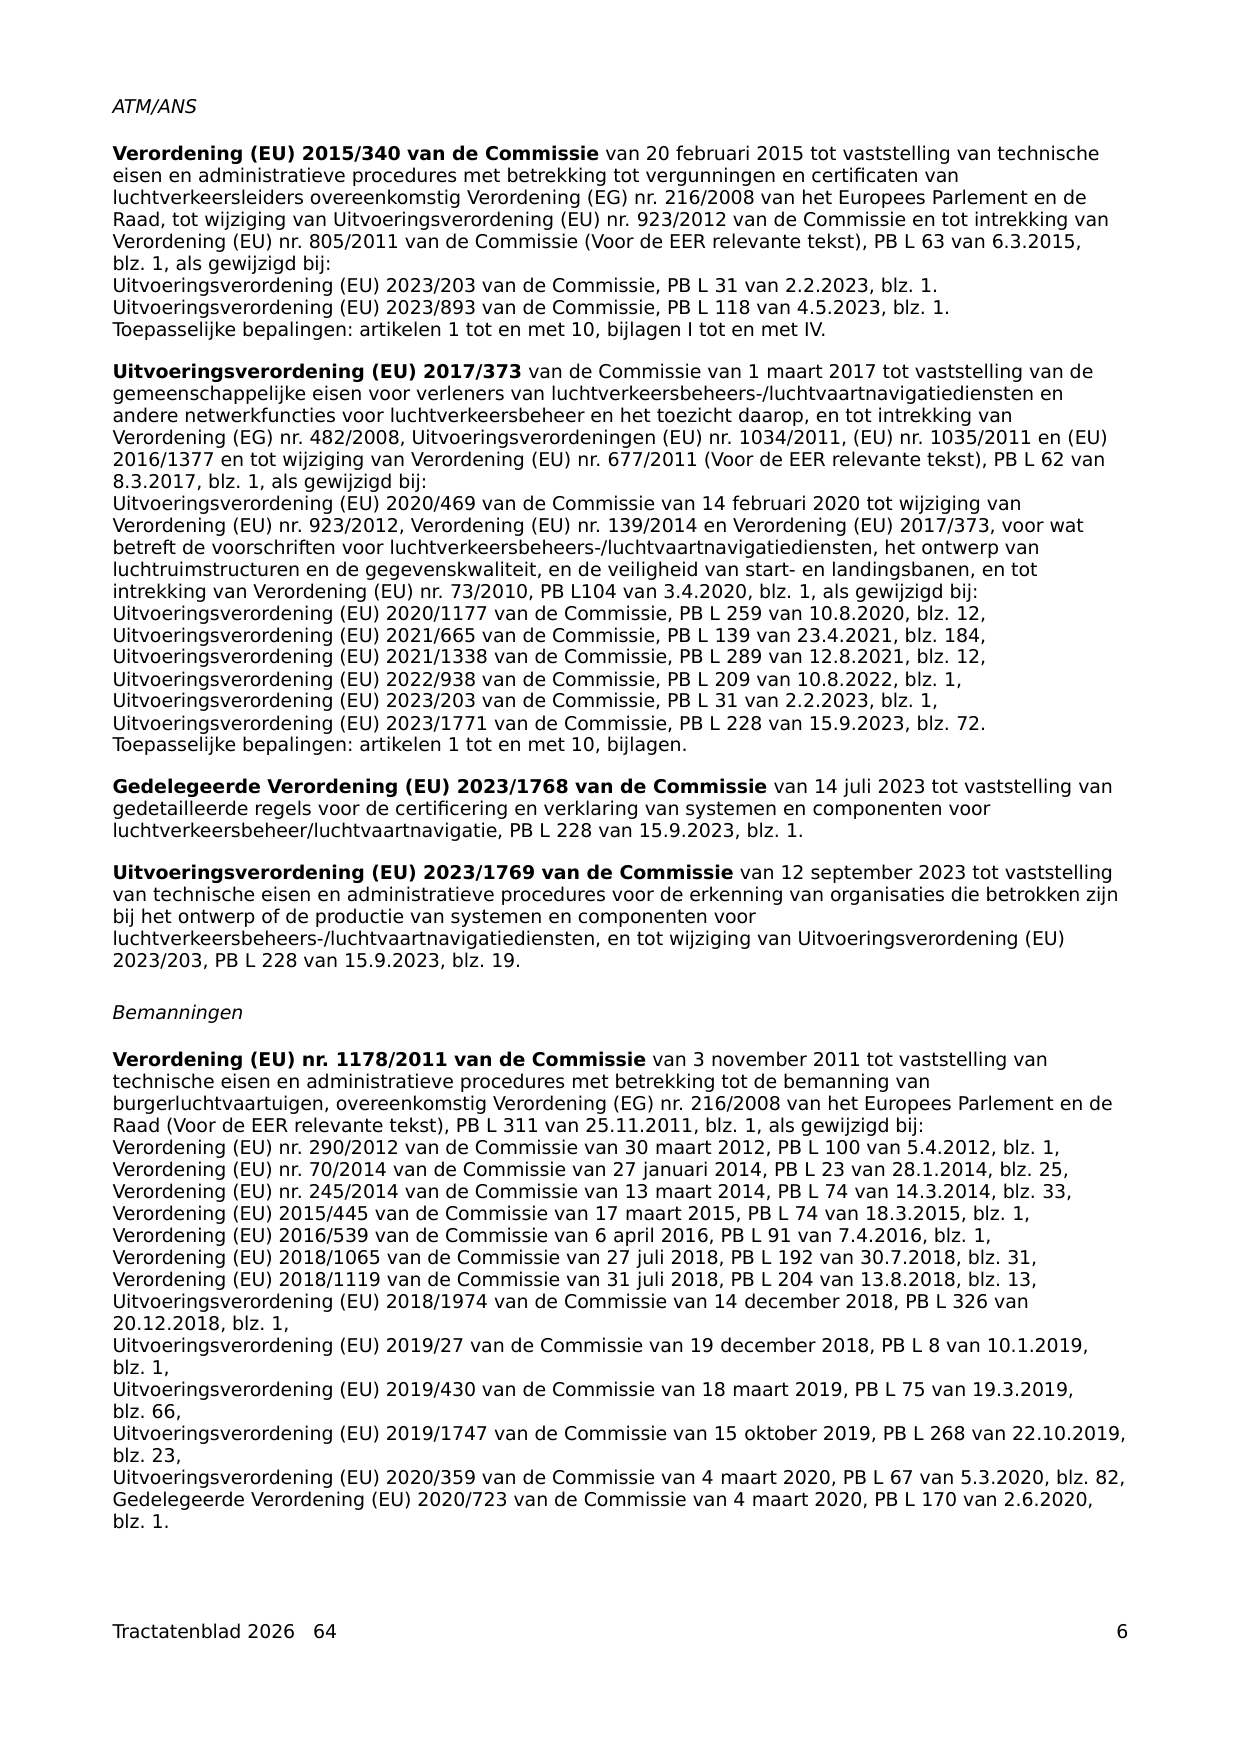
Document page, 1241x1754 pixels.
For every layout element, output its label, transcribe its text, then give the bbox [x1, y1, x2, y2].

text Uitvoeringsverordening (EU) 2023/1769 van de Commissie van 12 september 2023 tot vaststelling van technische eisen en administratieve procedures voor de erkenning van organisaties die betrokken zijn bij het ontwerp of de productie van systemen en componenten voor luchtverkeersbeheers-/luchtvaartnavigatiediensten, en tot wijziging van Uitvoeringsverordening (EU) 2023/203, PB L 228 van 15.9.2023, blz. 19. [112, 862, 1128, 972]
text Verordening (EU) nr. 290/2012 van de Commissie van 30 maart 2012, PB L 100 van 5.4.2012, blz. 1, [112, 1137, 1128, 1159]
text Uitvoeringsverordening (EU) 2017/373 van de Commissie van 1 maart 2017 tot vaststelling van de gemeenschappelijke eisen voor verleners van luchtverkeersbeheers-/luchtvaartnavigatiediensten en andere netwerkfuncties voor luchtverkeersbeheer en het toezicht daarop, en tot intrekking van Verordening (EG) nr. 482/2008, Uitvoeringsverordeningen (EU) nr. 1034/2011, (EU) nr. 1035/2011 en (EU) 2016/1377 en tot wijziging van Verordening (EU) nr. 677/2011 (Voor de EER relevante tekst), PB L 62 van 8.3.2017, blz. 1, als gewijzigd bij: [112, 361, 1128, 493]
text Uitvoeringsverordening (EU) 2021/1338 van de Commissie, PB L 289 van 12.8.2021, blz. 12, [112, 646, 1128, 668]
subtitle ATM/ANS [112, 96, 1128, 118]
subtitle Bemanningen [112, 1002, 1128, 1024]
text Gedelegeerde Verordening (EU) 2023/1768 van de Commissie van 14 juli 2023 tot vaststelling van gedetailleerde regels voor de certificering en verklaring van systemen en componenten voor luchtverkeersbeheer/luchtvaartnavigatie, PB L 228 van 15.9.2023, blz. 1. [112, 776, 1128, 842]
text Uitvoeringsverordening (EU) 2023/1771 van de Commissie, PB L 228 van 15.9.2023, blz. 72. [112, 712, 1128, 734]
text Uitvoeringsverordening (EU) 2019/27 van de Commissie van 19 december 2018, PB L 8 van 10.1.2019, blz. 1, [112, 1335, 1128, 1379]
text Toepasselijke bepalingen: artikelen 1 tot en met 10, bijlagen I tot en met IV. [112, 319, 1128, 341]
text Verordening (EU) 2015/445 van de Commissie van 17 maart 2015, PB L 74 van 18.3.2015, blz. 1, [112, 1203, 1128, 1225]
text Uitvoeringsverordening (EU) 2023/203 van de Commissie, PB L 31 van 2.2.2023, blz. 1, [112, 690, 1128, 712]
text Uitvoeringsverordening (EU) 2023/203 van de Commissie, PB L 31 van 2.2.2023, blz. 1. [112, 275, 1128, 297]
text Verordening (EU) nr. 1178/2011 van de Commissie van 3 november 2011 tot vaststelling van technische eisen en administratieve procedures met betrekking tot de bemanning van burgerluchtvaartuigen, overeenkomstig Verordening (EG) nr. 216/2008 van het Europees Parlement en de Raad (Voor de EER relevante tekst), PB L 311 van 25.11.2011, blz. 1, als gewijzigd bij: [112, 1049, 1128, 1137]
text Verordening (EU) nr. 245/2014 van de Commissie van 13 maart 2014, PB L 74 van 14.3.2014, blz. 33, [112, 1181, 1128, 1203]
text Uitvoeringsverordening (EU) 2018/1974 van de Commissie van 14 december 2018, PB L 326 van 20.12.2018, blz. 1, [112, 1291, 1128, 1335]
text Uitvoeringsverordening (EU) 2020/359 van de Commissie van 4 maart 2020, PB L 67 van 5.3.2020, blz. 82, [112, 1467, 1128, 1489]
text Uitvoeringsverordening (EU) 2021/665 van de Commissie, PB L 139 van 23.4.2021, blz. 184, [112, 624, 1128, 646]
text Uitvoeringsverordening (EU) 2019/430 van de Commissie van 18 maart 2019, PB L 75 van 19.3.2019, blz. 66, [112, 1379, 1128, 1423]
text Toepasselijke bepalingen: artikelen 1 tot en met 10, bijlagen. [112, 734, 1128, 756]
text Uitvoeringsverordening (EU) 2020/1177 van de Commissie, PB L 259 van 10.8.2020, blz. 12, [112, 602, 1128, 624]
text Uitvoeringsverordening (EU) 2019/1747 van de Commissie van 15 oktober 2019, PB L 268 van 22.10.2019, blz. 23, [112, 1423, 1128, 1467]
text Uitvoeringsverordening (EU) 2022/938 van de Commissie, PB L 209 van 10.8.2022, blz. 1, [112, 668, 1128, 690]
text Verordening (EU) 2018/1119 van de Commissie van 31 juli 2018, PB L 204 van 13.8.2018, blz. 13, [112, 1269, 1128, 1291]
text Verordening (EU) nr. 70/2014 van de Commissie van 27 januari 2014, PB L 23 van 28.1.2014, blz. 25, [112, 1159, 1128, 1181]
text Verordening (EU) 2016/539 van de Commissie van 6 april 2016, PB L 91 van 7.4.2016, blz. 1, [112, 1225, 1128, 1247]
text Gedelegeerde Verordening (EU) 2020/723 van de Commissie van 4 maart 2020, PB L 170 van 2.6.2020, blz. 1. [112, 1489, 1128, 1533]
text Uitvoeringsverordening (EU) 2023/893 van de Commissie, PB L 118 van 4.5.2023, blz. 1. [112, 297, 1128, 319]
text Uitvoeringsverordening (EU) 2020/469 van de Commissie van 14 februari 2020 tot wijziging van Verordening (EU) nr. 923/2012, Verordening (EU) nr. 139/2014 en Verordening (EU) 2017/373, voor wat betreft de voorschriften voor luchtverkeersbeheers-/luchtvaartnavigatiediensten, het ontwerp van luchtruimstructuren en de gegevenskwaliteit, en de veiligheid van start- en landingsbanen, en tot intrekking van Verordening (EU) nr. 73/2010, PB L104 van 3.4.2020, blz. 1, als gewijzigd bij: [112, 493, 1128, 602]
text Verordening (EU) 2018/1065 van de Commissie van 27 juli 2018, PB L 192 van 30.7.2018, blz. 31, [112, 1247, 1128, 1269]
text Verordening (EU) 2015/340 van de Commissie van 20 februari 2015 tot vaststelling van technische eisen en administratieve procedures met betrekking tot vergunningen en certificaten van luchtverkeersleiders overeenkomstig Verordening (EG) nr. 216/2008 van het Europees Parlement en de Raad, tot wijziging van Uitvoeringsverordening (EU) nr. 923/2012 van de Commissie en tot intrekking van Verordening (EU) nr. 805/2011 van de Commissie (Voor de EER relevante tekst), PB L 63 van 6.3.2015, blz. 1, als gewijzigd bij: [112, 143, 1128, 275]
